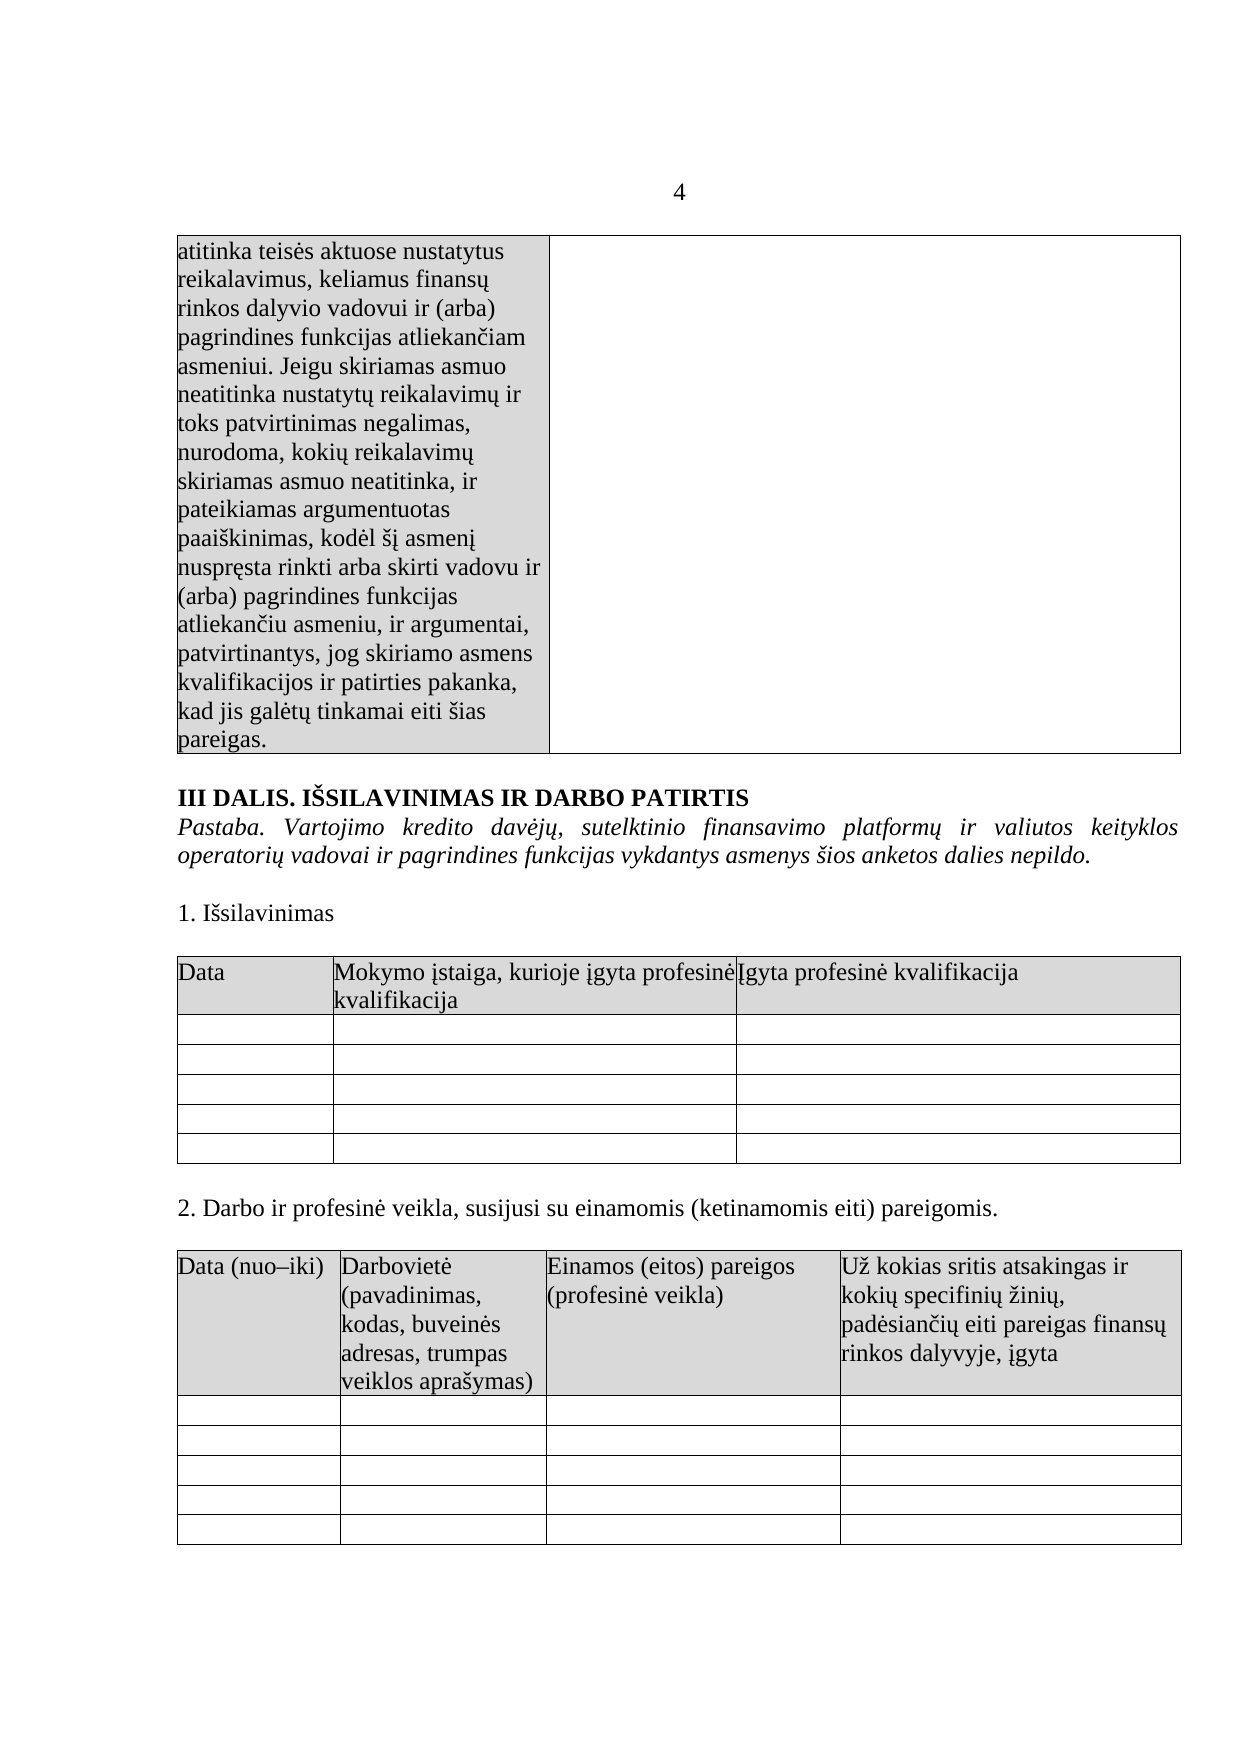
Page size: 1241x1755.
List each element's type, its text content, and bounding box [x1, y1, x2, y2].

text 1. Išsilavinimas [177, 898, 1181, 927]
table_cell [737, 1075, 1180, 1103]
table_cell [178, 1486, 340, 1514]
table_header Einamos (eitos) pareigos (profesinė veikla) [547, 1251, 840, 1395]
table_cell [550, 236, 1180, 753]
text Pastaba. Vartojimo kredito davėjų, sutelktinio finansavimo platformų ir valiutos keityklos operatorių vadovai ir pagrindines funkcijas vykdantys asmenys šios anketos dalies nepildo. [177, 812, 1181, 869]
table_cell [334, 1045, 736, 1074]
table_cell [547, 1426, 840, 1455]
table_cell [737, 1015, 1180, 1044]
table_cell [178, 1426, 340, 1455]
table_cell [737, 1134, 1180, 1163]
table_cell [341, 1515, 546, 1544]
table_cell [547, 1486, 840, 1514]
table_cell [737, 1045, 1180, 1074]
table_cell [841, 1456, 1181, 1484]
table_header Data [178, 957, 333, 1014]
table_cell atitinka teisės aktuose nustatytus reikalavimus, keliamus finansų rinkos dalyvio vadovui ir (arba) pagrindines funkcijas atliekančiam asmeniui. Jeigu skiriamas asmuo neatitinka nustatytų reikalavimų ir toks patvirtinimas negalimas, nurodoma, kokių reikalavimų skiriamas asmuo neatitinka, ir pateikiamas argumentuotas paaiškinimas, kodėl šį asmenį nuspręsta rinkti arba skirti vadovu ir (arba) pagrindines funkcijas atliekančiu asmeniu, ir argumentai, patvirtinantys, jog skiriamo asmens kvalifikacijos ir patirties pakanka, kad jis galėtų tinkamai eiti šias pareigas. [178, 236, 549, 753]
table_cell [841, 1515, 1181, 1544]
table_cell [841, 1426, 1181, 1455]
table_cell [178, 1075, 333, 1103]
table_cell [547, 1456, 840, 1484]
table_cell [334, 1015, 736, 1044]
table_cell [178, 1015, 333, 1044]
table_cell [334, 1105, 736, 1133]
table_header Mokymo įstaiga, kurioje įgyta profesinė kvalifikacija [334, 957, 736, 1014]
table_header Data (nuo–iki) [178, 1251, 340, 1395]
table_cell [841, 1396, 1181, 1425]
table_cell [178, 1045, 333, 1074]
table_cell [178, 1396, 340, 1425]
table_cell [547, 1515, 840, 1544]
table_cell [341, 1426, 546, 1455]
table_cell [737, 1105, 1180, 1133]
table_header Už kokias sritis atsakingas ir kokių specifinių žinių, padėsiančių eiti pareigas finansų rinkos dalyvyje, įgyta [841, 1251, 1181, 1395]
text 2. Darbo ir profesinė veikla, susijusi su einamomis (ketinamomis eiti) pareigomis. [177, 1193, 1181, 1222]
table_cell [178, 1456, 340, 1484]
table_cell [334, 1075, 736, 1103]
table_header Darbovietė (pavadinimas, kodas, buveinės adresas, trumpas veiklos aprašymas) [341, 1251, 546, 1395]
table_cell [334, 1134, 736, 1163]
table_cell [341, 1396, 546, 1425]
text III DALIS. IŠSILAVINIMAS IR DARBO PATIRTIS [177, 783, 1181, 812]
table_cell [341, 1486, 546, 1514]
table_cell [178, 1134, 333, 1163]
table_cell [178, 1105, 333, 1133]
table_cell [841, 1486, 1181, 1514]
table_header Įgyta profesinė kvalifikacija [737, 957, 1180, 1014]
table_cell [547, 1396, 840, 1425]
table_cell [341, 1456, 546, 1484]
table_cell [178, 1515, 340, 1544]
